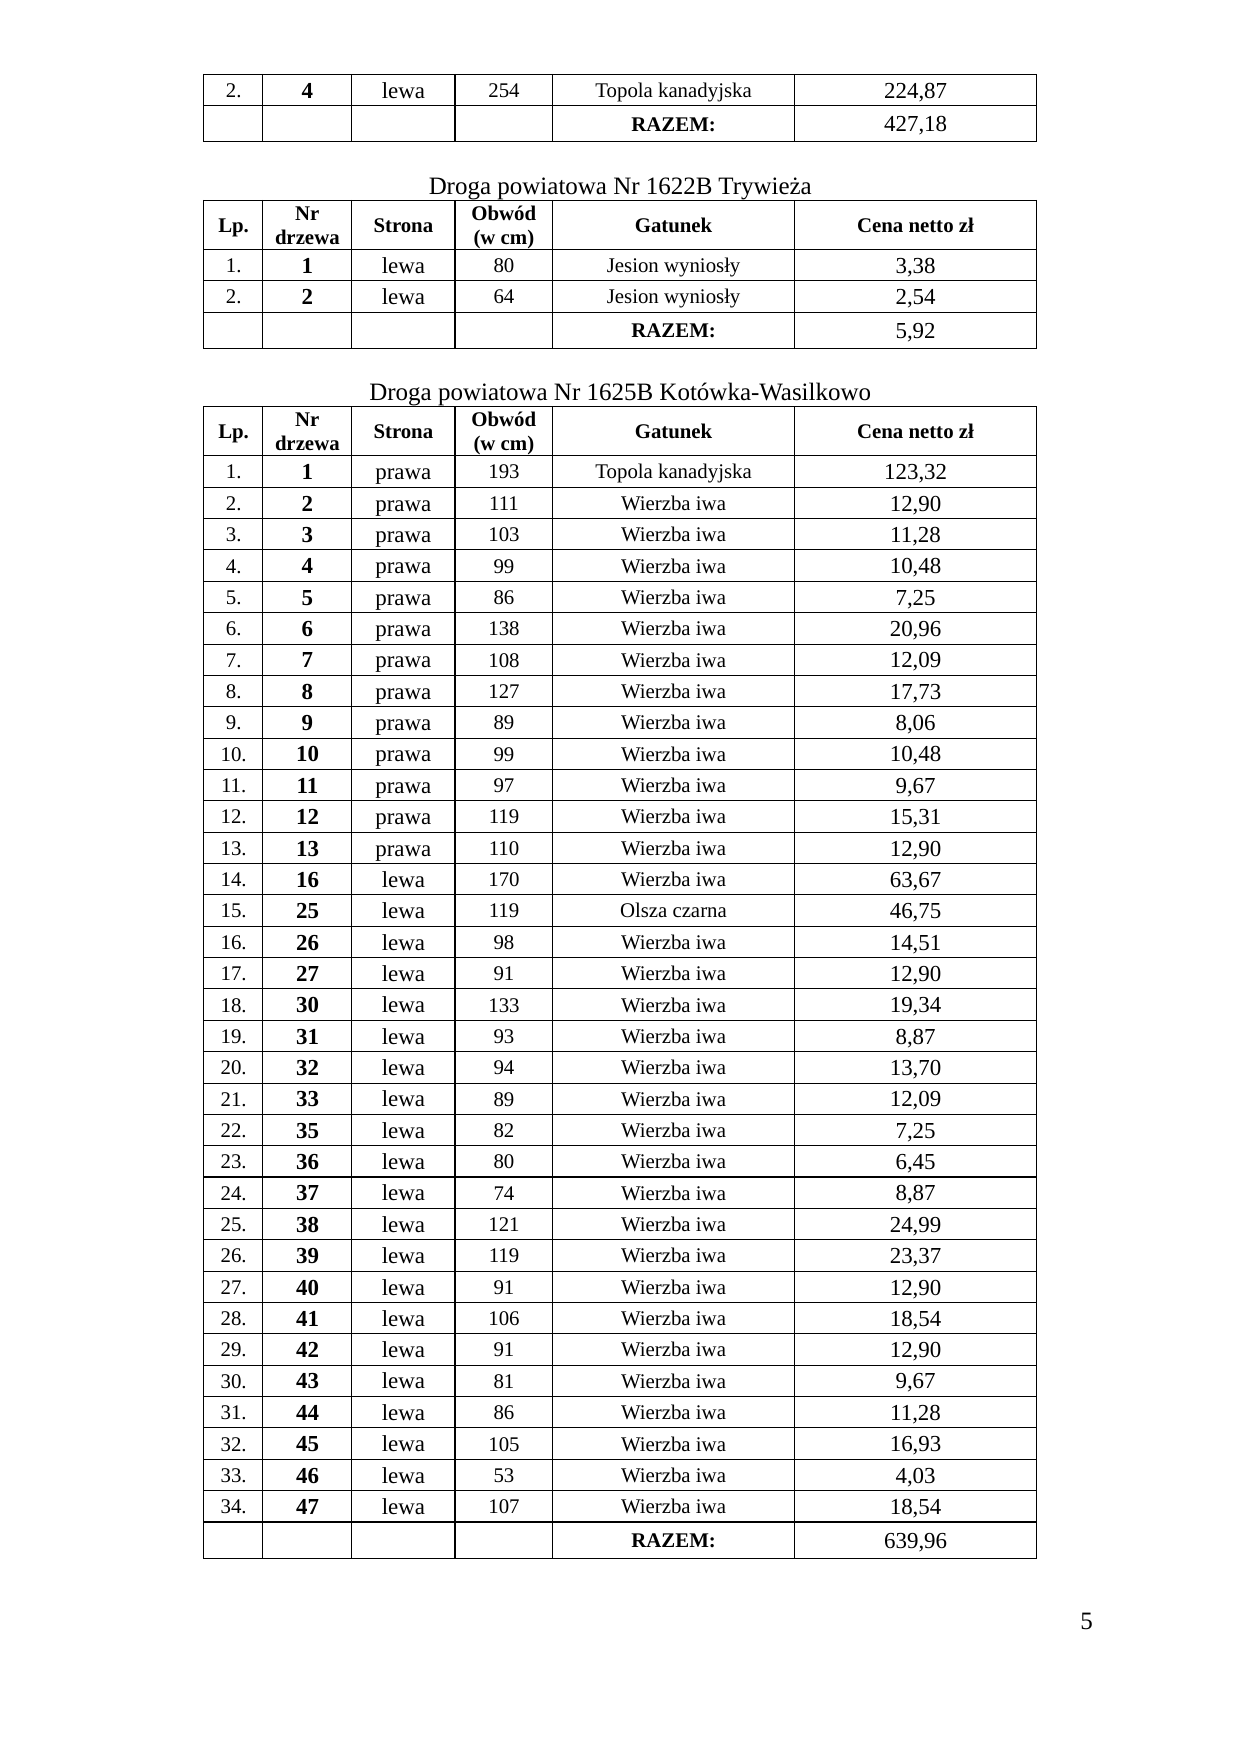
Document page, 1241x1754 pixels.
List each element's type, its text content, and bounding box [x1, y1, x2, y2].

table_cell [352, 1523, 454, 1557]
table_cell prawa [352, 456, 454, 487]
table_cell 18,54 [795, 1491, 1036, 1521]
table_cell 12,90 [795, 1272, 1036, 1302]
table_cell 7. [204, 645, 262, 675]
table_cell Jesion wyniosły [553, 281, 794, 312]
table_cell prawa [352, 582, 454, 612]
table_cell 12 [263, 801, 351, 832]
table_cell 33 [263, 1084, 351, 1114]
table_cell lewa [352, 250, 454, 280]
table_cell Wierzba iwa [553, 739, 794, 769]
table_cell 89 [456, 1084, 552, 1114]
table_cell 193 [456, 456, 552, 487]
table_cell 99 [456, 739, 552, 769]
table_cell Wierzba iwa [553, 1115, 794, 1145]
table_cell 106 [456, 1303, 552, 1333]
table_cell 80 [456, 1146, 552, 1176]
table_cell Wierzba iwa [553, 613, 794, 643]
table_cell Wierzba iwa [553, 1397, 794, 1427]
table_cell lewa [352, 1272, 454, 1302]
table_cell [263, 313, 351, 348]
table_cell 43 [263, 1366, 351, 1396]
table_cell 47 [263, 1491, 351, 1521]
table_cell lewa [352, 1146, 454, 1176]
table_cell 89 [456, 707, 552, 737]
table_cell lewa [352, 1209, 454, 1239]
table_cell 15. [204, 895, 262, 926]
table_cell [263, 106, 351, 141]
table_cell 5,92 [795, 313, 1036, 348]
table_cell lewa [352, 989, 454, 1020]
table_cell prawa [352, 676, 454, 706]
table_cell lewa [352, 1428, 454, 1459]
table_cell 11 [263, 770, 351, 800]
table_cell 26. [204, 1240, 262, 1271]
table_cell 27. [204, 1272, 262, 1302]
table_cell lewa [352, 1084, 454, 1114]
table_cell lewa [352, 75, 454, 105]
table_cell 119 [456, 895, 552, 926]
table_cell 10,48 [795, 550, 1036, 581]
table_cell Wierzba iwa [553, 1366, 794, 1396]
table_header Obwód (w cm) [456, 201, 552, 249]
table_cell 23,37 [795, 1240, 1036, 1271]
table_cell Olsza czarna [553, 895, 794, 926]
table_cell 138 [456, 613, 552, 643]
table_cell [204, 106, 262, 141]
table_cell 13 [263, 833, 351, 863]
table_cell 105 [456, 1428, 552, 1459]
table_cell Wierzba iwa [553, 1272, 794, 1302]
table_cell 14. [204, 864, 262, 894]
table_cell prawa [352, 801, 454, 832]
table_cell 24. [204, 1178, 262, 1208]
table_cell [352, 313, 454, 348]
table_cell Wierzba iwa [553, 1084, 794, 1114]
table_cell 9 [263, 707, 351, 737]
table_cell prawa [352, 833, 454, 863]
table_cell 98 [456, 927, 552, 957]
table_cell Wierzba iwa [553, 1021, 794, 1051]
table_cell 7,25 [795, 582, 1036, 612]
table_cell 6 [263, 613, 351, 643]
table_cell Wierzba iwa [553, 927, 794, 957]
table_cell 46 [263, 1460, 351, 1490]
table_cell prawa [352, 645, 454, 675]
table_cell 13. [204, 833, 262, 863]
table_cell 86 [456, 1397, 552, 1427]
table_cell 80 [456, 250, 552, 280]
table_cell 12. [204, 801, 262, 832]
table_cell 9,67 [795, 1366, 1036, 1396]
table_cell 97 [456, 770, 552, 800]
table_cell 16 [263, 864, 351, 894]
table_cell 38 [263, 1209, 351, 1239]
table_cell 170 [456, 864, 552, 894]
table_cell Wierzba iwa [553, 488, 794, 518]
table_cell 17. [204, 958, 262, 988]
table_cell 45 [263, 1428, 351, 1459]
table_cell 11. [204, 770, 262, 800]
table_cell [456, 106, 552, 141]
table_cell 30 [263, 989, 351, 1020]
table_cell Topola kanadyjska [553, 75, 794, 105]
table_cell 3,38 [795, 250, 1036, 280]
table_cell 108 [456, 645, 552, 675]
table_cell 9. [204, 707, 262, 737]
table_cell 63,67 [795, 864, 1036, 894]
table_cell 9,67 [795, 770, 1036, 800]
table_header Nr drzewa [263, 407, 351, 455]
table_cell 127 [456, 676, 552, 706]
table_cell Wierzba iwa [553, 801, 794, 832]
table_cell Wierzba iwa [553, 1428, 794, 1459]
table_cell 1. [204, 456, 262, 487]
table_header Cena netto zł [795, 407, 1036, 455]
table_cell 103 [456, 519, 552, 549]
table_cell lewa [352, 1334, 454, 1364]
table_cell lewa [352, 1491, 454, 1521]
table_cell prawa [352, 707, 454, 737]
table_cell Wierzba iwa [553, 1209, 794, 1239]
table_cell 639,96 [795, 1523, 1036, 1557]
table_cell 12,90 [795, 958, 1036, 988]
table_cell Wierzba iwa [553, 519, 794, 549]
table_cell 93 [456, 1021, 552, 1051]
table_cell 25 [263, 895, 351, 926]
table_cell prawa [352, 550, 454, 581]
table_cell 107 [456, 1491, 552, 1521]
table_cell 7 [263, 645, 351, 675]
table_cell 19,34 [795, 989, 1036, 1020]
table_cell lewa [352, 1178, 454, 1208]
table_cell 86 [456, 582, 552, 612]
table_cell 20,96 [795, 613, 1036, 643]
table_cell 123,32 [795, 456, 1036, 487]
table_cell 94 [456, 1052, 552, 1082]
table_cell 119 [456, 1240, 552, 1271]
table_cell 64 [456, 281, 552, 312]
table_cell 12,90 [795, 1334, 1036, 1364]
table_cell lewa [352, 281, 454, 312]
table_cell 3 [263, 519, 351, 549]
table_cell lewa [352, 1052, 454, 1082]
table_cell 121 [456, 1209, 552, 1239]
table_cell lewa [352, 958, 454, 988]
table_cell Wierzba iwa [553, 958, 794, 988]
table_cell 8,87 [795, 1178, 1036, 1208]
table_cell 224,87 [795, 75, 1036, 105]
table_cell 24,99 [795, 1209, 1036, 1239]
table_cell 17,73 [795, 676, 1036, 706]
table_cell 16. [204, 927, 262, 957]
table_cell 21. [204, 1084, 262, 1114]
table_cell 111 [456, 488, 552, 518]
table_cell 40 [263, 1272, 351, 1302]
table_cell 427,18 [795, 106, 1036, 141]
table_cell 8. [204, 676, 262, 706]
table_cell 4 [263, 550, 351, 581]
table_cell 1 [263, 250, 351, 280]
table_cell Wierzba iwa [553, 864, 794, 894]
table_cell Wierzba iwa [553, 676, 794, 706]
table_cell 81 [456, 1366, 552, 1396]
table_cell 18,54 [795, 1303, 1036, 1333]
table_cell [263, 1523, 351, 1557]
table_cell 11,28 [795, 1397, 1036, 1427]
table_cell [456, 313, 552, 348]
table_cell prawa [352, 519, 454, 549]
table_cell 16,93 [795, 1428, 1036, 1459]
table_cell 37 [263, 1178, 351, 1208]
table_cell 15,31 [795, 801, 1036, 832]
table_cell 6,45 [795, 1146, 1036, 1176]
table_cell Wierzba iwa [553, 989, 794, 1020]
table_cell lewa [352, 1115, 454, 1145]
table_cell 110 [456, 833, 552, 863]
table_cell 20. [204, 1052, 262, 1082]
table_cell Wierzba iwa [553, 1052, 794, 1082]
table_header Lp. [204, 201, 262, 249]
table_cell 2,54 [795, 281, 1036, 312]
table_cell 6. [204, 613, 262, 643]
table_cell 10,48 [795, 739, 1036, 769]
table_cell prawa [352, 770, 454, 800]
table_cell prawa [352, 488, 454, 518]
table_cell 31. [204, 1397, 262, 1427]
table_cell lewa [352, 1460, 454, 1490]
table_cell 119 [456, 801, 552, 832]
table_cell 30. [204, 1366, 262, 1396]
table_cell Wierzba iwa [553, 1303, 794, 1333]
table_cell 2. [204, 488, 262, 518]
table_cell lewa [352, 1021, 454, 1051]
list Droga powiatowa Nr 1622B Trywieża [148, 171, 1093, 200]
table_cell [352, 106, 454, 141]
table_cell 82 [456, 1115, 552, 1145]
table_cell 2 [263, 281, 351, 312]
table_cell 14,51 [795, 927, 1036, 957]
table_cell 12,90 [795, 833, 1036, 863]
list Droga powiatowa Nr 1625B Kotówka-Wasilkowo [148, 377, 1093, 406]
table_cell 2. [204, 281, 262, 312]
table_cell 5 [263, 582, 351, 612]
table_cell 1 [263, 456, 351, 487]
table_cell 2 [263, 488, 351, 518]
table_cell Wierzba iwa [553, 1334, 794, 1364]
table_header Strona [352, 407, 454, 455]
table_cell 91 [456, 1334, 552, 1364]
table_cell 10. [204, 739, 262, 769]
table_cell 19. [204, 1021, 262, 1051]
table_cell 12,09 [795, 645, 1036, 675]
table_header Obwód (w cm) [456, 407, 552, 455]
table_cell 27 [263, 958, 351, 988]
table_cell 4 [263, 75, 351, 105]
table_cell 39 [263, 1240, 351, 1271]
table_cell 11,28 [795, 519, 1036, 549]
table_cell 12,09 [795, 1084, 1036, 1114]
table_cell 29. [204, 1334, 262, 1364]
table_cell 254 [456, 75, 552, 105]
table_cell 2. [204, 75, 262, 105]
table_cell 23. [204, 1146, 262, 1176]
table_cell 44 [263, 1397, 351, 1427]
table_header Cena netto zł [795, 201, 1036, 249]
table_cell 32. [204, 1428, 262, 1459]
table_cell RAZEM: [553, 1523, 794, 1557]
table_cell lewa [352, 864, 454, 894]
table_cell lewa [352, 1240, 454, 1271]
table_cell Topola kanadyjska [553, 456, 794, 487]
table_cell Wierzba iwa [553, 1146, 794, 1176]
table_cell Wierzba iwa [553, 1460, 794, 1490]
table_cell 13,70 [795, 1052, 1036, 1082]
table_cell lewa [352, 895, 454, 926]
table_cell Wierzba iwa [553, 770, 794, 800]
table_cell 133 [456, 989, 552, 1020]
table_cell Wierzba iwa [553, 582, 794, 612]
table_cell 1. [204, 250, 262, 280]
table_cell [204, 313, 262, 348]
table_cell 36 [263, 1146, 351, 1176]
table_cell [204, 1523, 262, 1557]
table_cell 91 [456, 958, 552, 988]
table_cell 35 [263, 1115, 351, 1145]
table_cell Wierzba iwa [553, 707, 794, 737]
table_cell 33. [204, 1460, 262, 1490]
table_cell [456, 1523, 552, 1557]
table_cell 8,06 [795, 707, 1036, 737]
table_cell 91 [456, 1272, 552, 1302]
table_cell 8 [263, 676, 351, 706]
table_header Lp. [204, 407, 262, 455]
table_cell lewa [352, 1366, 454, 1396]
table_cell 41 [263, 1303, 351, 1333]
table_cell 53 [456, 1460, 552, 1490]
table_cell 26 [263, 927, 351, 957]
table_cell Wierzba iwa [553, 550, 794, 581]
table_cell 3. [204, 519, 262, 549]
table_header Gatunek [553, 201, 794, 249]
table_header Gatunek [553, 407, 794, 455]
table_cell 18. [204, 989, 262, 1020]
table_cell Wierzba iwa [553, 1491, 794, 1521]
table_cell 8,87 [795, 1021, 1036, 1051]
table_cell lewa [352, 1397, 454, 1427]
table_cell prawa [352, 613, 454, 643]
table_cell prawa [352, 739, 454, 769]
table_cell 10 [263, 739, 351, 769]
table_cell lewa [352, 927, 454, 957]
table_cell 42 [263, 1334, 351, 1364]
table_cell 34. [204, 1491, 262, 1521]
table_cell 12,90 [795, 488, 1036, 518]
table_header Nr drzewa [263, 201, 351, 249]
table_cell 31 [263, 1021, 351, 1051]
table_header Strona [352, 201, 454, 249]
table_cell 7,25 [795, 1115, 1036, 1145]
table_cell 74 [456, 1178, 552, 1208]
table_cell 32 [263, 1052, 351, 1082]
table_cell 46,75 [795, 895, 1036, 926]
table_cell 4,03 [795, 1460, 1036, 1490]
table_cell lewa [352, 1303, 454, 1333]
table_cell 25. [204, 1209, 262, 1239]
table_cell Wierzba iwa [553, 1240, 794, 1271]
table_cell Wierzba iwa [553, 1178, 794, 1208]
table_cell 28. [204, 1303, 262, 1333]
table_cell RAZEM: [553, 106, 794, 141]
table_cell Wierzba iwa [553, 645, 794, 675]
table_cell 22. [204, 1115, 262, 1145]
table_cell 4. [204, 550, 262, 581]
table_cell 5. [204, 582, 262, 612]
table_cell Wierzba iwa [553, 833, 794, 863]
table_cell Jesion wyniosły [553, 250, 794, 280]
table_cell RAZEM: [553, 313, 794, 348]
table_cell 99 [456, 550, 552, 581]
